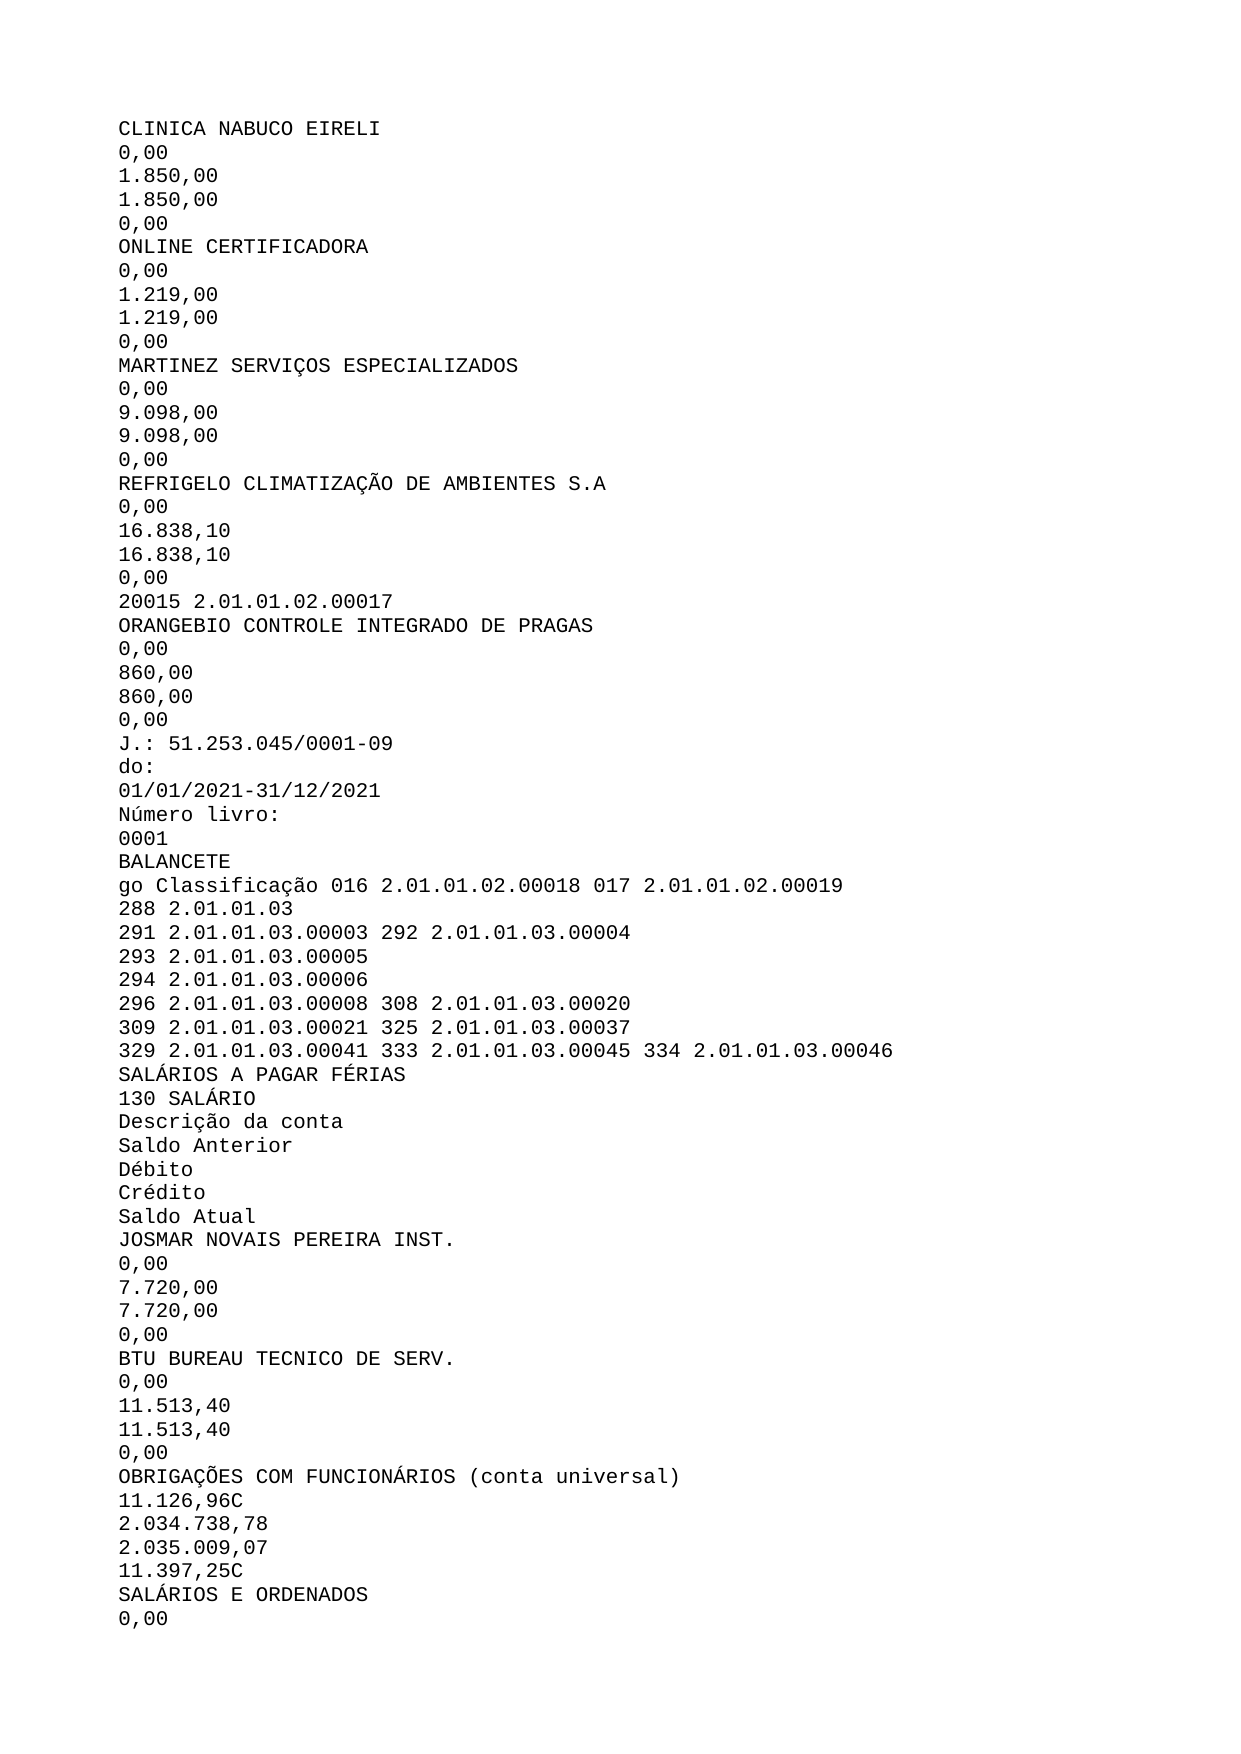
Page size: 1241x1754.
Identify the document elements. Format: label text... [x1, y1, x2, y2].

text Número livro: [118, 804, 1122, 827]
text 293 2.01.01.03.00005 [118, 946, 1122, 969]
text go Classificação 016 2.01.01.02.00018 017 2.01.01.02.00019 [118, 875, 1122, 898]
text 329 2.01.01.03.00041 333 2.01.01.03.00045 334 2.01.01.03.00046 [118, 1040, 1122, 1064]
text 0,00 [118, 638, 1122, 662]
text 309 2.01.01.03.00021 325 2.01.01.03.00037 [118, 1017, 1122, 1040]
text 291 2.01.01.03.00003 292 2.01.01.03.00004 [118, 922, 1122, 946]
text 1.219,00 [118, 307, 1122, 331]
text 860,00 [118, 662, 1122, 686]
text 294 2.01.01.03.00006 [118, 969, 1122, 993]
text 0,00 [118, 709, 1122, 733]
text Saldo Anterior [118, 1135, 1122, 1158]
text SALÁRIOS E ORDENADOS [118, 1584, 1122, 1608]
text 9.098,00 [118, 402, 1122, 426]
text J.: 51.253.045/0001-09 [118, 733, 1122, 757]
text 0,00 [118, 142, 1122, 165]
text 0,00 [118, 331, 1122, 354]
text 16.838,10 [118, 520, 1122, 544]
text 1.219,00 [118, 284, 1122, 307]
text Saldo Atual [118, 1206, 1122, 1229]
text 7.720,00 [118, 1300, 1122, 1324]
text 1.850,00 [118, 189, 1122, 213]
text 11.126,96C [118, 1489, 1122, 1513]
text 130 SALÁRIO [118, 1088, 1122, 1111]
text OBRIGAÇÕES COM FUNCIONÁRIOS (conta universal) [118, 1466, 1122, 1489]
text 0001 [118, 827, 1122, 851]
text 16.838,10 [118, 544, 1122, 567]
text BALANCETE [118, 851, 1122, 875]
text Descrição da conta [118, 1111, 1122, 1135]
text 0,00 [118, 1253, 1122, 1277]
text SALÁRIOS A PAGAR FÉRIAS [118, 1064, 1122, 1088]
text 296 2.01.01.03.00008 308 2.01.01.03.00020 [118, 993, 1122, 1017]
text 11.513,40 [118, 1395, 1122, 1419]
text 7.720,00 [118, 1277, 1122, 1300]
text 0,00 [118, 378, 1122, 402]
text REFRIGELO CLIMATIZAÇÃO DE AMBIENTES S.A [118, 473, 1122, 496]
text Crédito [118, 1182, 1122, 1206]
text 20015 2.01.01.02.00017 [118, 591, 1122, 615]
text ORANGEBIO CONTROLE INTEGRADO DE PRAGAS [118, 615, 1122, 638]
text Débito [118, 1158, 1122, 1182]
text 2.035.009,07 [118, 1537, 1122, 1561]
text 0,00 [118, 1371, 1122, 1395]
text 860,00 [118, 686, 1122, 709]
text 0,00 [118, 213, 1122, 236]
text ONLINE CERTIFICADORA [118, 236, 1122, 260]
text 0,00 [118, 449, 1122, 473]
text 01/01/2021-31/12/2021 [118, 780, 1122, 804]
text 11.397,25C [118, 1561, 1122, 1584]
text 0,00 [118, 260, 1122, 284]
text 1.850,00 [118, 165, 1122, 189]
text 9.098,00 [118, 426, 1122, 449]
text 0,00 [118, 567, 1122, 591]
text do: [118, 757, 1122, 780]
text 0,00 [118, 1608, 1122, 1631]
text CLINICA NABUCO EIRELI [118, 118, 1122, 142]
text 2.034.738,78 [118, 1513, 1122, 1537]
text MARTINEZ SERVIÇOS ESPECIALIZADOS [118, 354, 1122, 378]
text BTU BUREAU TECNICO DE SERV. [118, 1348, 1122, 1371]
text 11.513,40 [118, 1419, 1122, 1442]
text 0,00 [118, 1442, 1122, 1466]
text 0,00 [118, 1324, 1122, 1348]
text 0,00 [118, 496, 1122, 520]
text 288 2.01.01.03 [118, 898, 1122, 922]
text JOSMAR NOVAIS PEREIRA INST. [118, 1229, 1122, 1253]
